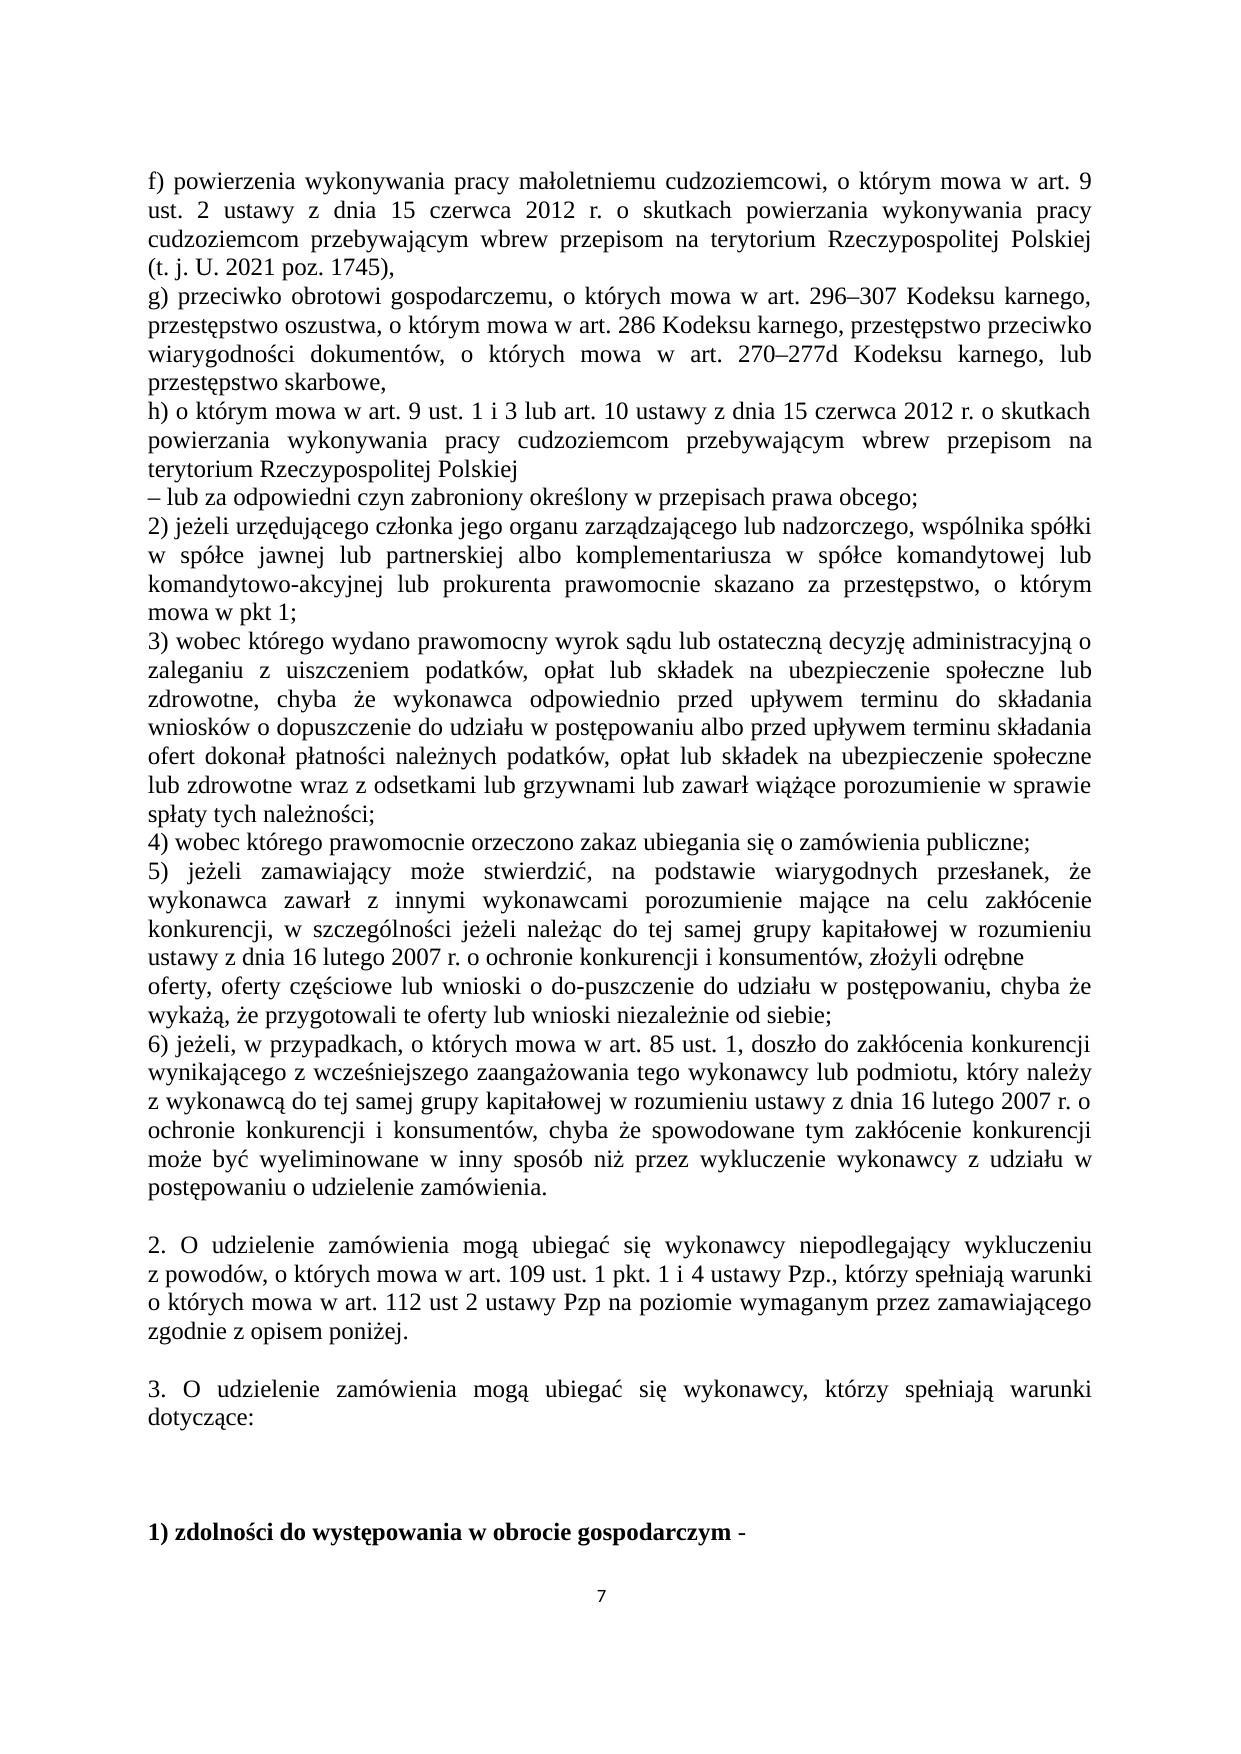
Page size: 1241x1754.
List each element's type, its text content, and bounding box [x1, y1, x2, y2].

text 2) jeżeli urzędującego członka jego organu zarządzającego lub nadzorczego, wspólnika spółki w spółce jawnej lub partnerskiej albo komplementariusza w spółce komandytowej lub komandytowo-akcyjnej lub prokurenta prawomocnie skazano za przestępstwo, o którym mowa w pkt 1; [148, 511, 1093, 626]
text 4) wobec którego prawomocnie orzeczono zakaz ubiegania się o zamówienia publiczne; [148, 827, 1093, 856]
text oferty, oferty częściowe lub wnioski o do-puszczenie do udziału w postępowaniu, chyba że wykażą, że przygotowali te oferty lub wnioski niezależnie od siebie; [148, 971, 1093, 1029]
text 3) wobec którego wydano prawomocny wyrok sądu lub ostateczną decyzję administracyjną o zaleganiu z uiszczeniem podatków, opłat lub składek na ubezpieczenie społeczne lub zdrowotne, chyba że wykonawca odpowiednio przed upływem terminu do składania wniosków o dopuszczenie do udziału w postępowaniu albo przed upływem terminu składania ofert dokonał płatności należnych podatków, opłat lub składek na ubezpieczenie społeczne lub zdrowotne wraz z odsetkami lub grzywnami lub zawarł wiążące porozumienie w sprawie spłaty tych należności; [148, 626, 1093, 827]
text 6) jeżeli, w przypadkach, o których mowa w art. 85 ust. 1, doszło do zakłócenia konkurencji wynikającego z wcześniejszego zaangażowania tego wykonawcy lub podmiotu, który należy z wykonawcą do tej samej grupy kapitałowej w rozumieniu ustawy z dnia 16 lutego 2007 r. o ochronie konkurencji i konsumentów, chyba że spowodowane tym zakłócenie konkurencji może być wyeliminowane w inny sposób niż przez wykluczenie wykonawcy z udziału w postępowaniu o udzielenie zamówienia. [148, 1029, 1093, 1201]
text 2. O udzielenie zamówienia mogą ubiegać się wykonawcy niepodlegający wykluczeniu z powodów, o których mowa w art. 109 ust. 1 pkt. 1 i 4 ustawy Pzp., którzy spełniają warunki o których mowa w art. 112 ust 2 ustawy Pzp na poziomie wymaganym przez zamawiającego zgodnie z opisem poniżej. [148, 1230, 1093, 1345]
text h) o którym mowa w art. 9 ust. 1 i 3 lub art. 10 ustawy z dnia 15 czerwca 2012 r. o skutkach powierzania wykonywania pracy cudzoziemcom przebywającym wbrew przepisom na terytorium Rzeczypospolitej Polskiej [148, 396, 1093, 482]
text g) przeciwko obrotowi gospodarczemu, o których mowa w art. 296–307 Kodeksu karnego, przestępstwo oszustwa, o którym mowa w art. 286 Kodeksu karnego, przestępstwo przeciwko wiarygodności dokumentów, o których mowa w art. 270–277d Kodeksu karnego, lub przestępstwo skarbowe, [148, 281, 1093, 396]
text 1) zdolności do występowania w obrocie gospodarczym - [148, 1517, 1093, 1546]
text 5) jeżeli zamawiający może stwierdzić, na podstawie wiarygodnych przesłanek, że wykonawca zawarł z innymi wykonawcami porozumienie mające na celu zakłócenie konkurencji, w szczególności jeżeli należąc do tej samej grupy kapitałowej w rozumieniu ustawy z dnia 16 lutego 2007 r. o ochronie konkurencji i konsumentów, złożyli odrębne [148, 856, 1093, 971]
text – lub za odpowiedni czyn zabroniony określony w przepisach prawa obcego; [148, 482, 1093, 511]
text 3. O udzielenie zamówienia mogą ubiegać się wykonawcy, którzy spełniają warunki dotyczące: [148, 1374, 1093, 1431]
text f) powierzenia wykonywania pracy małoletniemu cudzoziemcowi, o którym mowa w art. 9 ust. 2 ustawy z dnia 15 czerwca 2012 r. o skutkach powierzania wykonywania pracy cudzoziemcom przebywającym wbrew przepisom na terytorium Rzeczypospolitej Polskiej (t. j. U. 2021 poz. 1745), [148, 166, 1093, 281]
